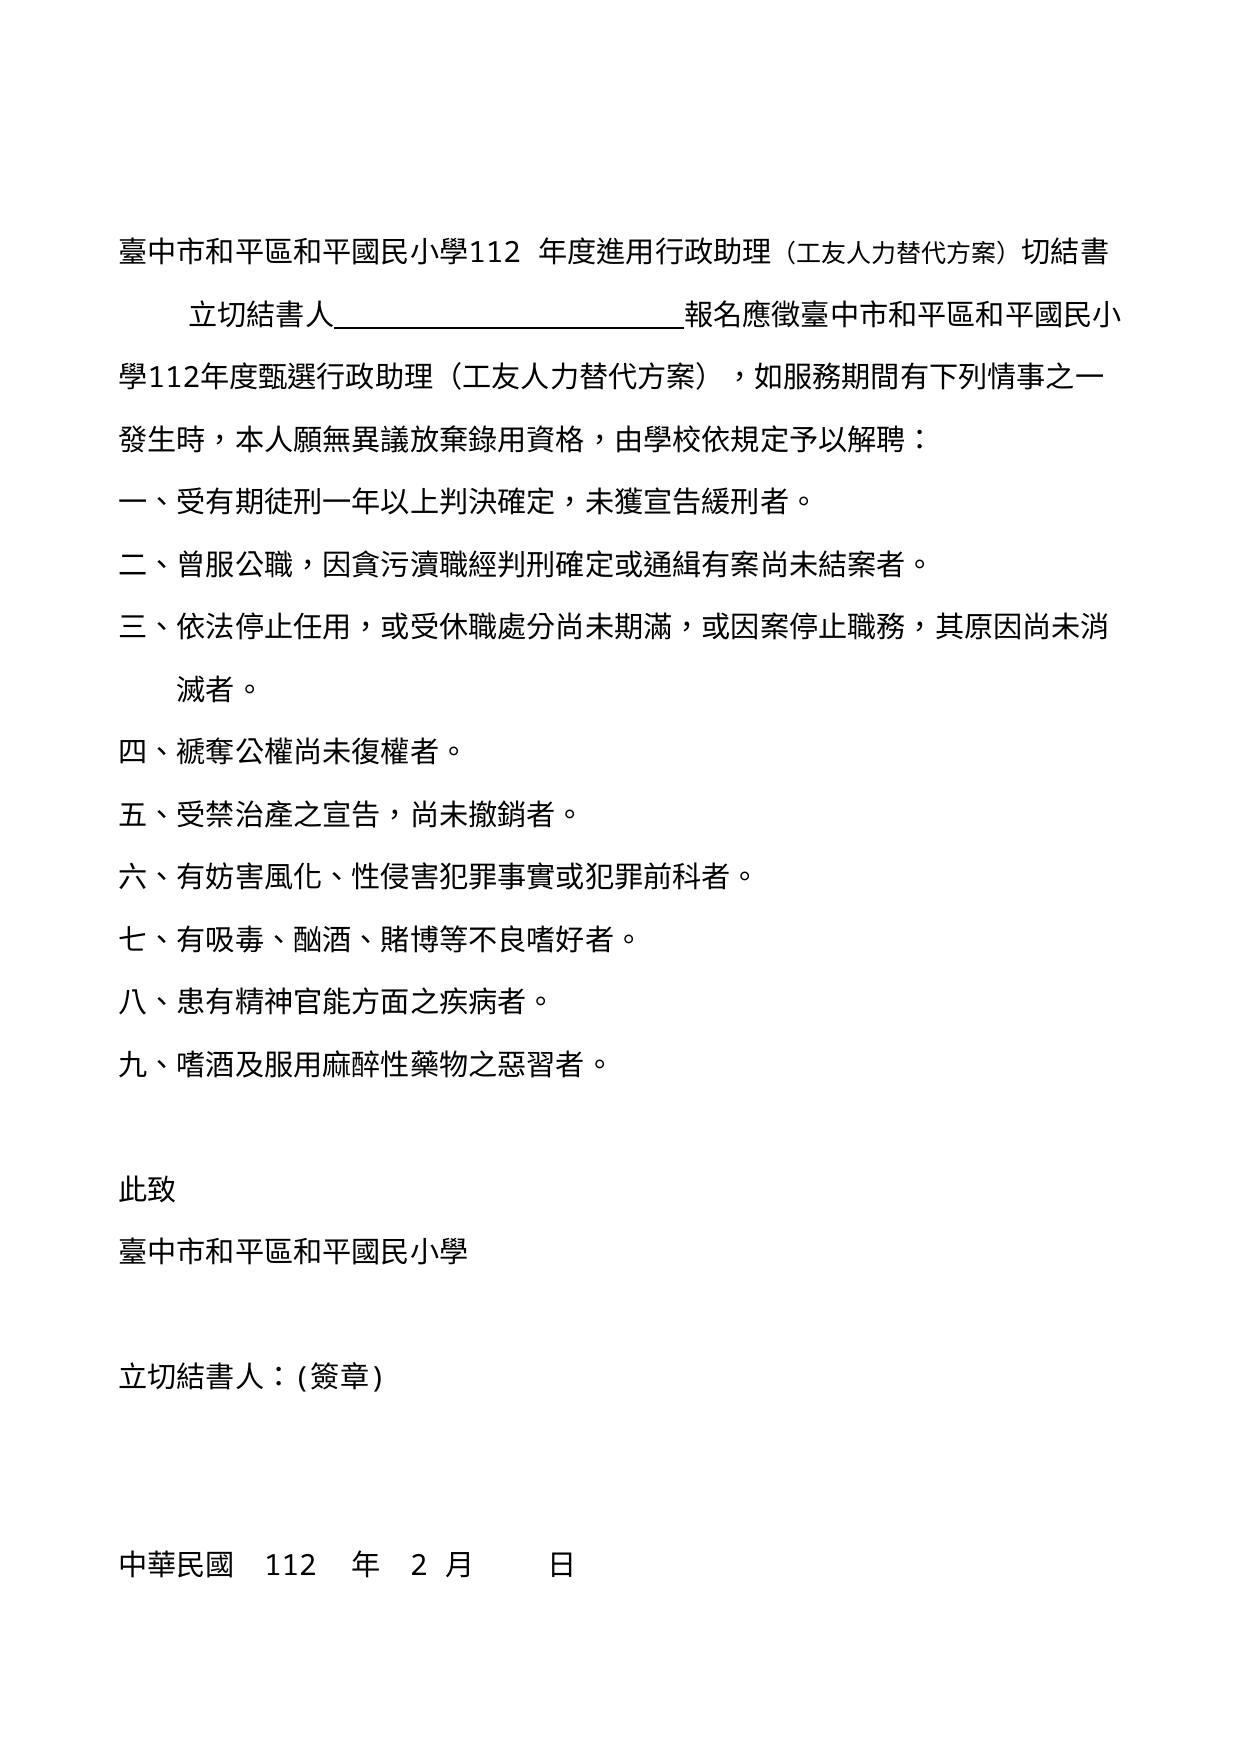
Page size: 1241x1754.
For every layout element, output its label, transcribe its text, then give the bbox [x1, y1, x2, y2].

text 立切結書人 報名應徵臺中市和平區和平國民小學112年度甄選行政助理（工友人力替代方案），如服務期間有下列情事之一發生時，本人願無異議放棄錄用資格，由學校依規定予以解聘： [118, 271, 1122, 458]
text 九、嗜酒及服用麻醉性藥物之惡習者。 [118, 1021, 1122, 1083]
text 一、受有期徒刑一年以上判決確定，未獲宣告緩刑者。 [118, 458, 1122, 521]
text 二、曾服公職，因貪污瀆職經判刑確定或通緝有案尚未結案者。 [118, 521, 1122, 583]
text 三、依法停止任用，或受休職處分尚未期滿，或因案停止職務，其原因尚未消滅者。 [118, 583, 1122, 708]
text 此致 [118, 1146, 1122, 1208]
text 七、有吸毒、酗酒、賭博等不良嗜好者。 [118, 896, 1122, 958]
text 中華民國 112 年 2 月 日 [118, 1521, 1122, 1583]
text 臺中市和平區和平國民小學 [118, 1208, 1122, 1271]
text 立切結書人：(簽章) [118, 1333, 1122, 1396]
text 臺中市和平區和平國民小學112 年度進用行政助理（工友人力替代方案）切結書 [118, 208, 1122, 271]
text 五、受禁治產之宣告，尚未撤銷者。 [118, 771, 1122, 833]
text 六、有妨害風化、性侵害犯罪事實或犯罪前科者。 [118, 833, 1122, 896]
text 八、患有精神官能方面之疾病者。 [118, 958, 1122, 1021]
text 四、褫奪公權尚未復權者。 [118, 708, 1122, 771]
